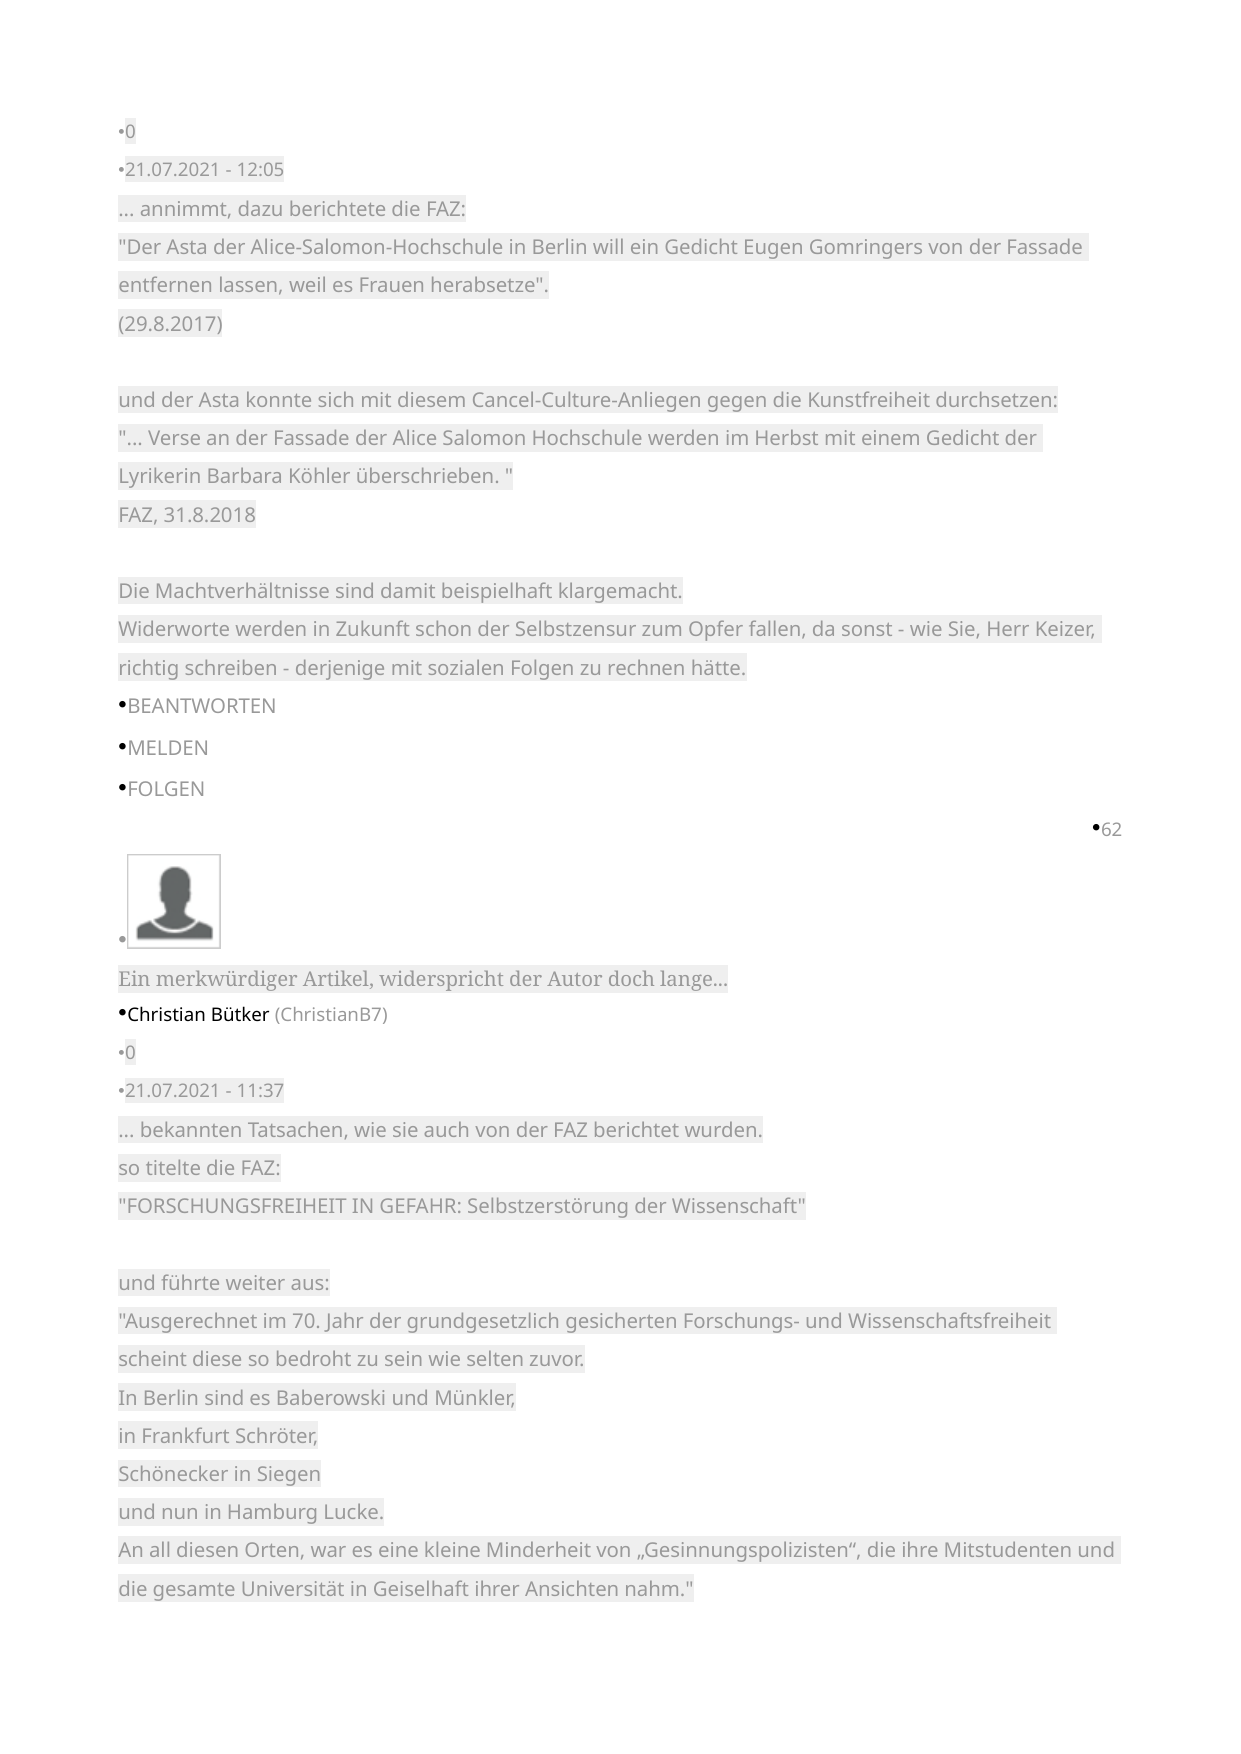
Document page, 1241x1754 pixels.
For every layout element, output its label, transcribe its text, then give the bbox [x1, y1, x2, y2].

list 0 [118, 1039, 1122, 1065]
list 21.07.2021 - 12:05 [118, 156, 1122, 182]
picture [127, 854, 221, 949]
list Ein merkwürdiger Artikel, widerspricht der Autor doch lange... [118, 965, 1122, 993]
list BEANTWORTEN [118, 692, 1122, 719]
list ... annimmt, dazu berichtete die FAZ: "Der Asta der Alice-Salomon-Hochschule in Berlin will ein Gedicht Eugen Gomringers von der Fassade entfernen lassen, weil es Frauen herabsetze". (29.8.2017) und der Asta konnte sich mit diesem Cancel-Culture-Anliegen gegen die Kunstfreiheit durchsetzen: "... Verse an der Fassade der Alice Salomon Hochschule werden im Herbst mit einem Gedicht der Lyrikerin Barbara Köhler überschrieben. " FAZ, 31.8.2018 Die Machtverhältnisse sind damit beispielhaft klargemacht. Widerworte werden in Zukunft schon der Selbstzensur zum Opfer fallen, da sonst - wie Sie, Herr Keizer, richtig schreiben - derjenige mit sozialen Folgen zu rechnen hätte. [118, 194, 1122, 681]
list 21.07.2021 - 11:37 [118, 1077, 1122, 1103]
list FOLGEN [118, 775, 1122, 802]
list MELDEN [118, 733, 1122, 761]
list 62 [118, 816, 1122, 842]
list 0 [118, 118, 1122, 144]
list ... bekannten Tatsachen, wie sie auch von der FAZ berichtet wurden. so titelte die FAZ: "FORSCHUNGSFREIHEIT IN GEFAHR: Selbstzerstörung der Wissenschaft" und führte weiter aus: "Ausgerechnet im 70. Jahr der grundgesetzlich gesicherten Forschungs- und Wissenschaftsfreiheit scheint diese so bedroht zu sein wie selten zuvor. In Berlin sind es Baberowski und Münkler, in Frankfurt Schröter, Schönecker in Siegen und nun in Hamburg Lucke. An all diesen Orten, war es eine kleine Minderheit von „Gesinnungspolizisten“, die ihre Mitstudenten und die gesamte Universität in Geiselhaft ihrer Ansichten nahm." [118, 1116, 1122, 1602]
list Christian Bütker (ChristianB7) [118, 1001, 1122, 1026]
